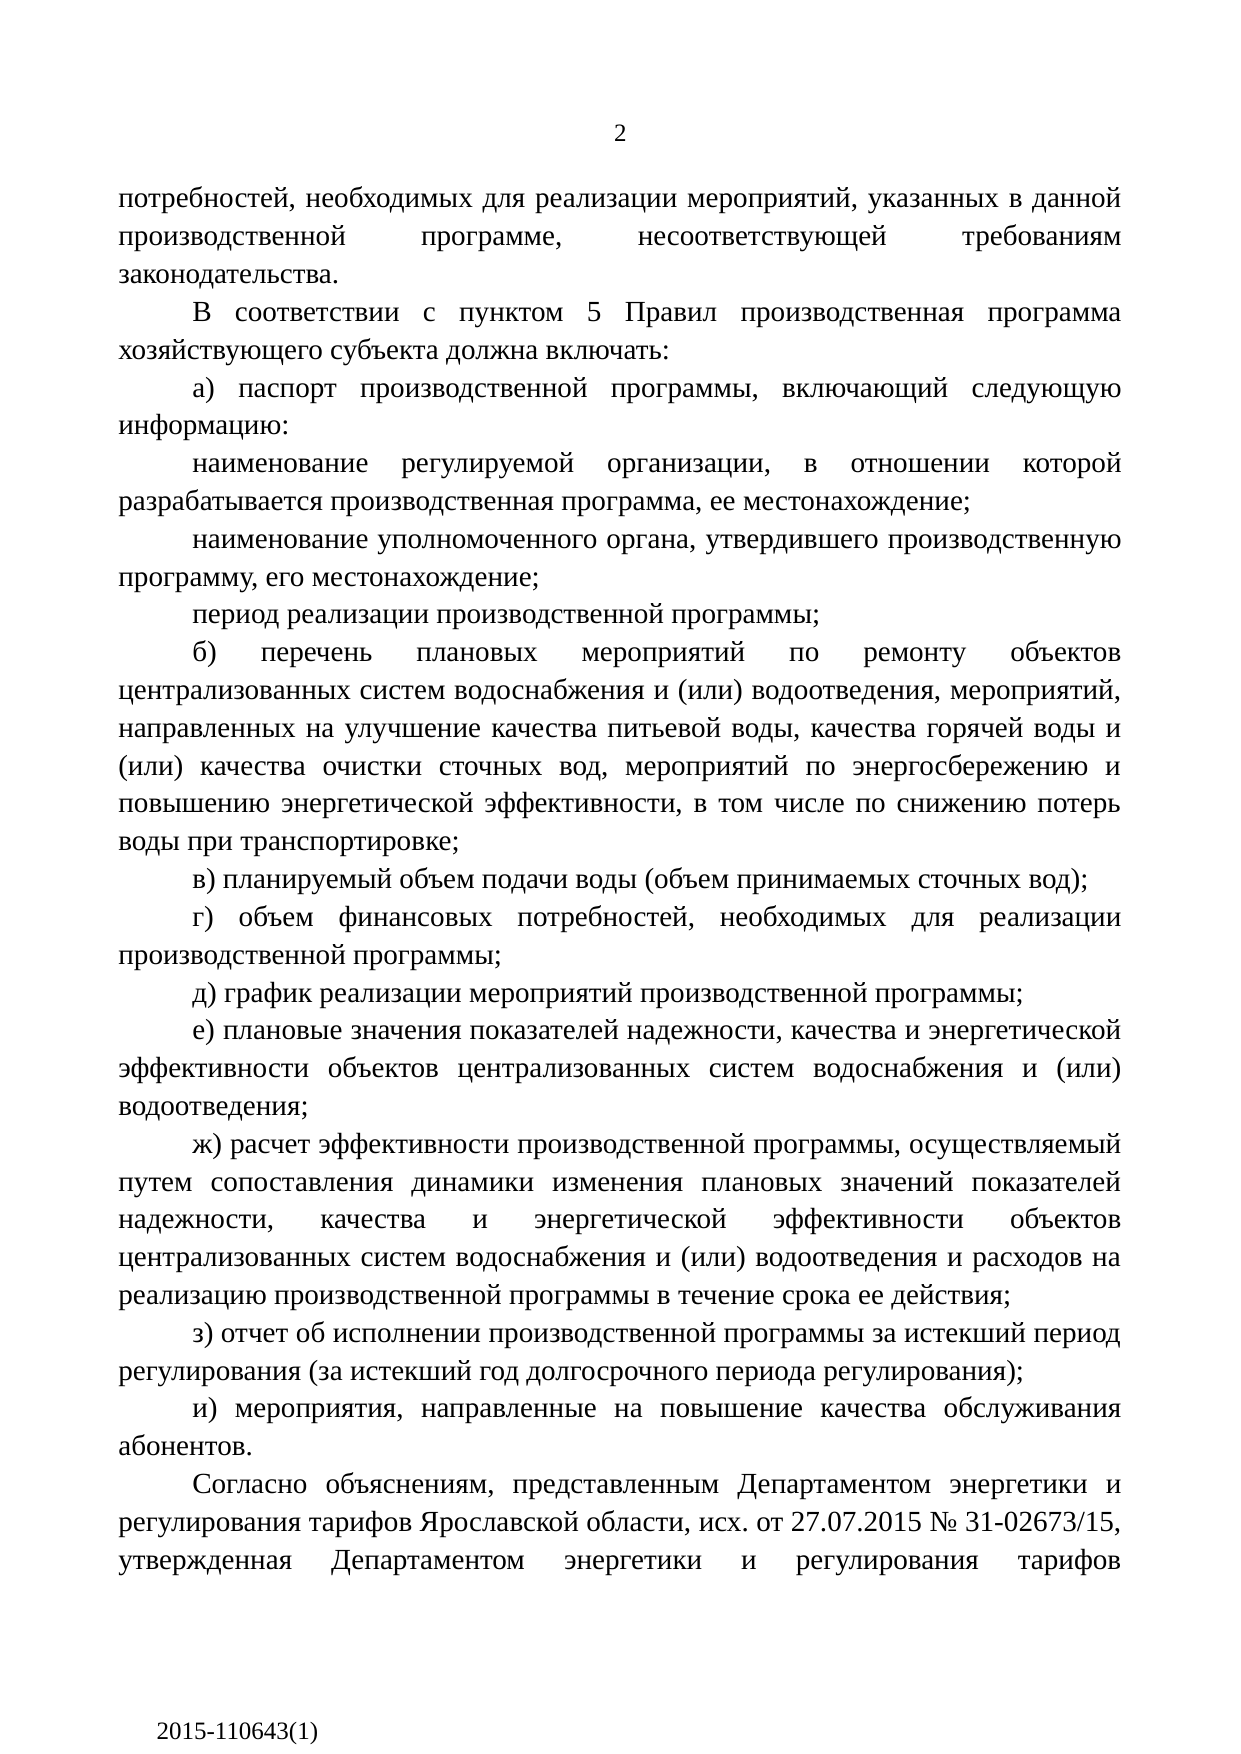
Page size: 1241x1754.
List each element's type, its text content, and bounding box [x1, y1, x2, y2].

text з) отчет об исполнении производственной программы за истекший период регулирования (за истекший год долгосрочного периода регулирования); [118, 1311, 1122, 1386]
text В соответствии с пунктом 5 Правил производственная программа хозяйствующего субъекта должна включать: [118, 290, 1122, 365]
text Согласно объяснениям, представленным Департаментом энергетики и регулирования тарифов Ярославской области, исх. от 27.07.2015 № 31-02673/15, утвержденная Департаментом энергетики и регулирования тарифов [118, 1462, 1122, 1575]
text наименование регулируемой организации, в отношении которой разрабатывается производственная программа, ее местонахождение; [118, 441, 1122, 517]
text наименование уполномоченного органа, утвердившего производственную программу, его местонахождение; [118, 517, 1122, 592]
text а) паспорт производственной программы, включающий следующую информацию: [118, 365, 1122, 441]
text г) объем финансовых потребностей, необходимых для реализации производственной программы; [118, 895, 1122, 970]
text д) график реализации мероприятий производственной программы; [118, 970, 1122, 1008]
text в) планируемый объем подачи воды (объем принимаемых сточных вод); [118, 857, 1122, 895]
text ж) расчет эффективности производственной программы, осуществляемый путем сопоставления динамики изменения плановых значений показателей надежности, качества и энергетической эффективности объектов централизованных систем водоснабжения и (или) водоотведения и расходов на реализацию производственной программы в течение срока ее действия; [118, 1122, 1122, 1311]
text период реализации производственной программы; [118, 592, 1122, 630]
text потребностей, необходимых для реализации мероприятий, указанных в данной производственной программе, несоответствующей требованиям законодательства. [118, 176, 1122, 290]
text б) перечень плановых мероприятий по ремонту объектов централизованных систем водоснабжения и (или) водоотведения, мероприятий, направленных на улучшение качества питьевой воды, качества горячей воды и (или) качества очистки сточных вод, мероприятий по энергосбережению и повышению энергетической эффективности, в том числе по снижению потерь воды при транспортировке; [118, 630, 1122, 857]
text и) мероприятия, направленные на повышение качества обслуживания абонентов. [118, 1386, 1122, 1462]
text е) плановые значения показателей надежности, качества и энергетической эффективности объектов централизованных систем водоснабжения и (или) водоотведения; [118, 1008, 1122, 1122]
